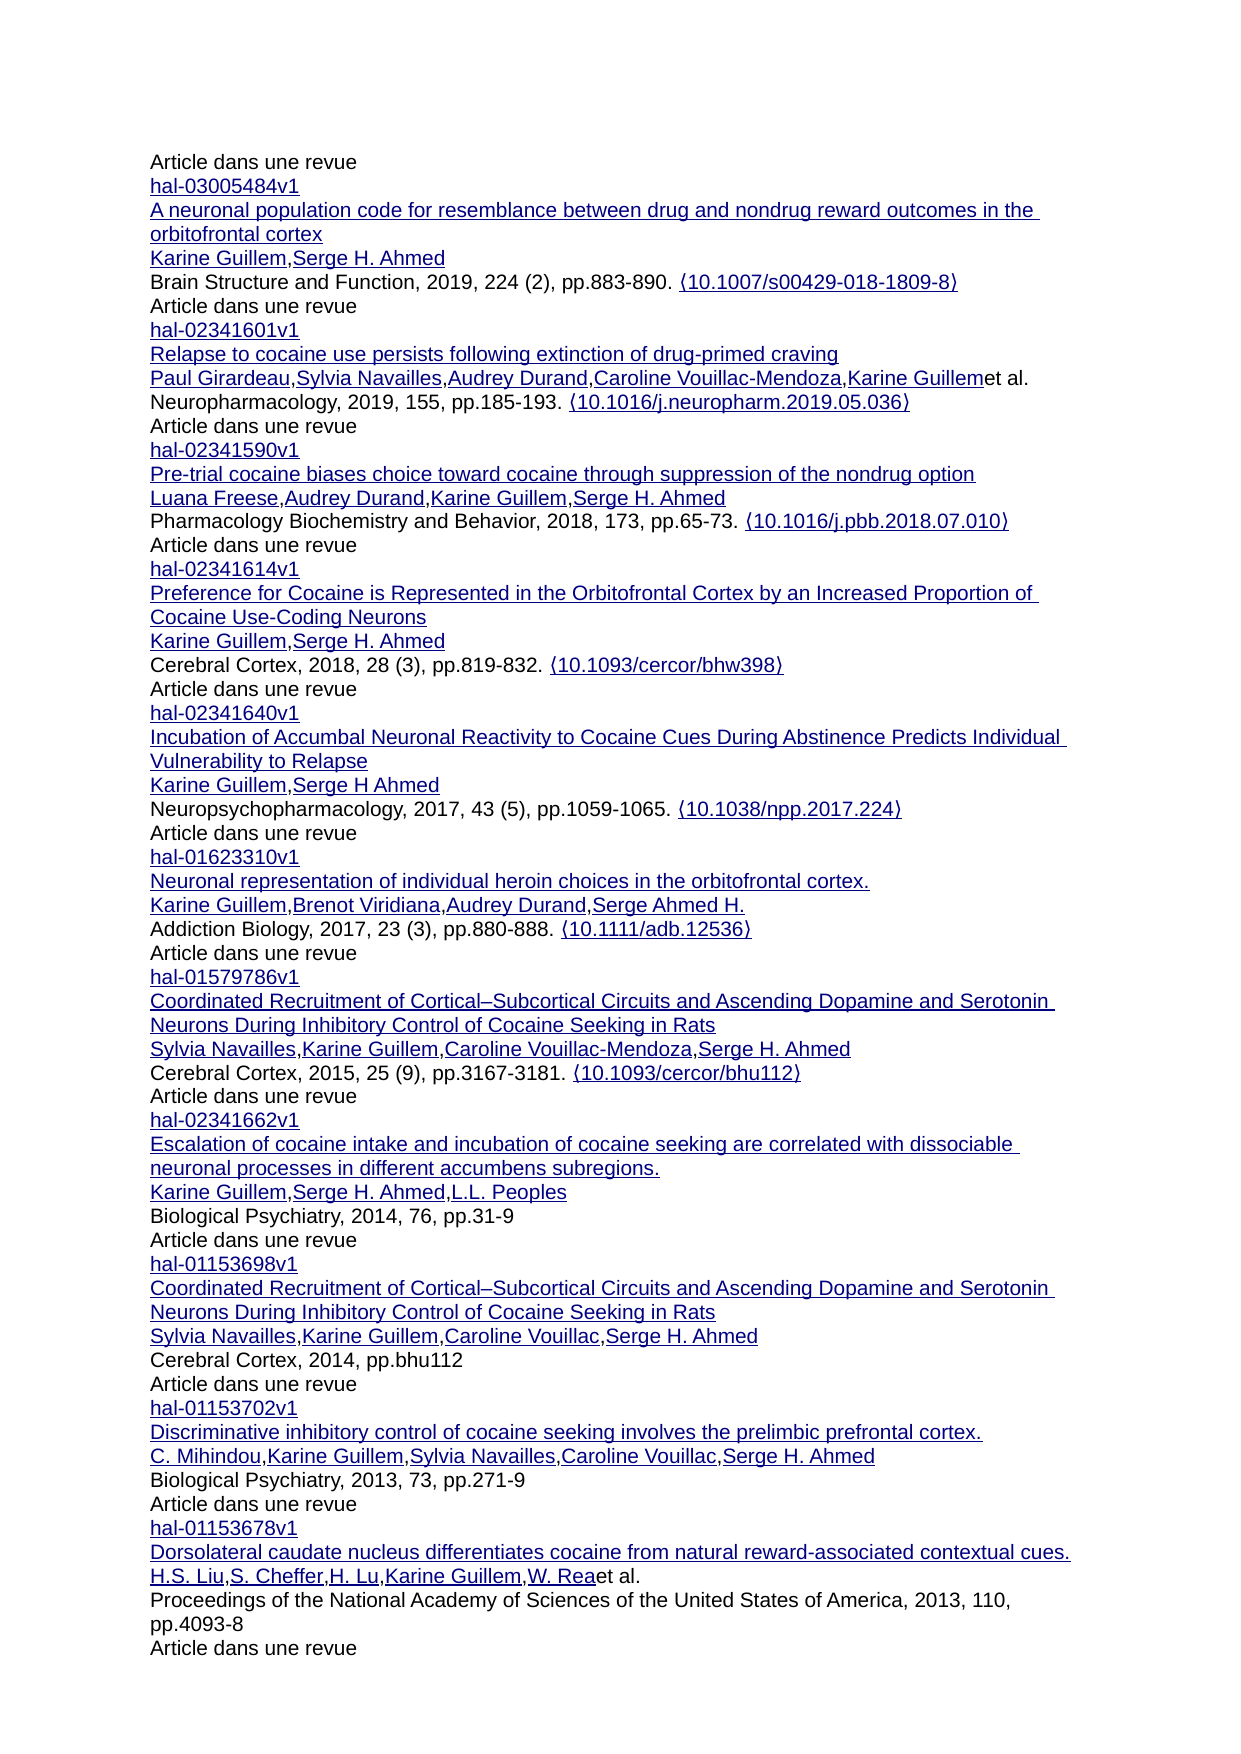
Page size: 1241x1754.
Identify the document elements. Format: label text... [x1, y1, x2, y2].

table_cell Article dans une revue hal-03005484v1 [150, 150, 1090, 198]
table_cell Coordinated Recruitment of Cortical–Subcortical Circuits and Ascending Dopamine and Serotonin Neurons During Inhibitory Control of Cocaine Seeking in Rats Sylvia Navailles,Karine Guillem,Caroline Vouillac,Serge H. Ahmed Cerebral Cortex, 2014, pp.bhu112 Article dans une revue hal-01153702v1 [150, 1276, 1090, 1420]
table_cell Incubation of Accumbal Neuronal Reactivity to Cocaine Cues During Abstinence Predicts Individual Vulnerability to Relapse Karine Guillem,Serge H Ahmed Neuropsychopharmacology, 2017, 43 (5), pp.1059-1065. ⟨10.1038/npp.2017.224⟩ Article dans une revue hal-01623310v1 [150, 725, 1090, 869]
table_cell A neuronal population code for resemblance between drug and nondrug reward outcomes in the orbitofrontal cortex Karine Guillem,Serge H. Ahmed Brain Structure and Function, 2019, 224 (2), pp.883-890. ⟨10.1007/s00429-018-1809-8⟩ Article dans une revue hal-02341601v1 [150, 198, 1090, 342]
table_cell Pre-trial cocaine biases choice toward cocaine through suppression of the nondrug option Luana Freese,Audrey Durand,Karine Guillem,Serge H. Ahmed Pharmacology Biochemistry and Behavior, 2018, 173, pp.65-73. ⟨10.1016/j.pbb.2018.07.010⟩ Article dans une revue hal-02341614v1 [150, 461, 1090, 581]
table_cell Neuronal representation of individual heroin choices in the orbitofrontal cortex. Karine Guillem,Brenot Viridiana,Audrey Durand,Serge Ahmed H. Addiction Biology, 2017, 23 (3), pp.880-888. ⟨10.1111/adb.12536⟩ Article dans une revue hal-01579786v1 [150, 869, 1090, 988]
table_cell Relapse to cocaine use persists following extinction of drug-primed craving Paul Girardeau,Sylvia Navailles,Audrey Durand,Caroline Vouillac-Mendoza,Karine Guillemet al. Neuropharmacology, 2019, 155, pp.185-193. ⟨10.1016/j.neuropharm.2019.05.036⟩ Article dans une revue hal-02341590v1 [150, 342, 1090, 461]
table_cell Coordinated Recruitment of Cortical–Subcortical Circuits and Ascending Dopamine and Serotonin Neurons During Inhibitory Control of Cocaine Seeking in Rats Sylvia Navailles,Karine Guillem,Caroline Vouillac-Mendoza,Serge H. Ahmed Cerebral Cortex, 2015, 25 (9), pp.3167-3181. ⟨10.1093/cercor/bhu112⟩ Article dans une revue hal-02341662v1 [150, 989, 1090, 1132]
table_cell Dorsolateral caudate nucleus differentiates cocaine from natural reward-associated contextual cues. H.S. Liu,S. Cheffer,H. Lu,Karine Guillem,W. Reaet al. Proceedings of the National Academy of Sciences of the United States of America, 2013, 110, pp.4093-8 Article dans une revue [150, 1540, 1090, 1659]
table_cell Escalation of cocaine intake and incubation of cocaine seeking are correlated with dissociable neuronal processes in different accumbens subregions. Karine Guillem,Serge H. Ahmed,L.L. Peoples Biological Psychiatry, 2014, 76, pp.31-9 Article dans une revue hal-01153698v1 [150, 1132, 1090, 1276]
table_cell Preference for Cocaine is Represented in the Orbitofrontal Cortex by an Increased Proportion of Cocaine Use-Coding Neurons Karine Guillem,Serge H. Ahmed Cerebral Cortex, 2018, 28 (3), pp.819-832. ⟨10.1093/cercor/bhw398⟩ Article dans une revue hal-02341640v1 [150, 581, 1090, 725]
table_cell Discriminative inhibitory control of cocaine seeking involves the prelimbic prefrontal cortex. C. Mihindou,Karine Guillem,Sylvia Navailles,Caroline Vouillac,Serge H. Ahmed Biological Psychiatry, 2013, 73, pp.271-9 Article dans une revue hal-01153678v1 [150, 1420, 1090, 1539]
